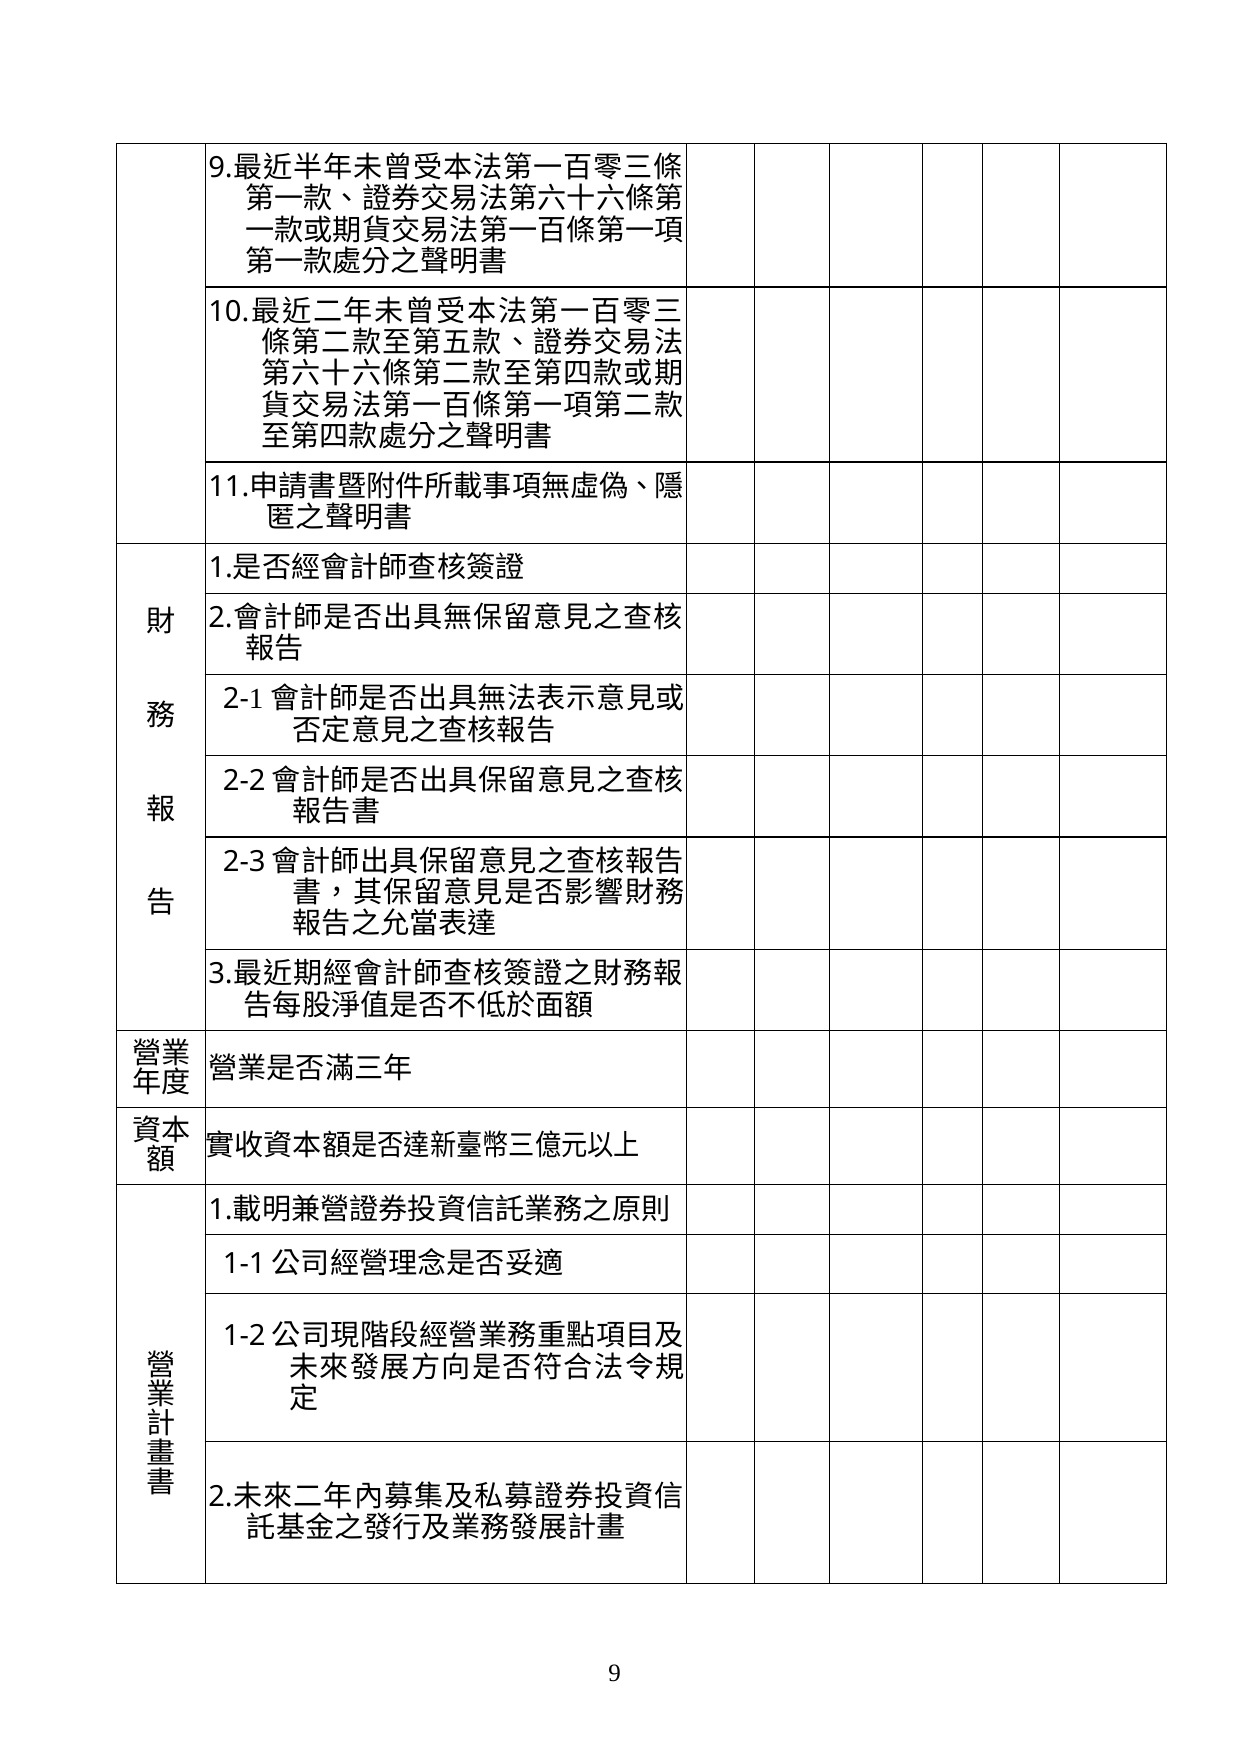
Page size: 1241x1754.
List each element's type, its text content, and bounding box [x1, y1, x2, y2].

table_cell [923, 756, 982, 836]
table_cell [983, 594, 1059, 674]
table_cell 10.最近二年未曾受本法第一百零三條第二款至第五款、證券交易法第六十六條第二款至第四款或期貨交易法第一百條第一項第二款至第四款處分之聲明書 [206, 288, 686, 461]
table_cell [1060, 756, 1166, 836]
table_cell 財 務 報 告 [117, 544, 205, 1030]
table_cell 1.是否經會計師查核簽證 [206, 544, 686, 593]
table_cell [830, 1442, 922, 1583]
table_cell [923, 463, 982, 543]
table_cell [1060, 1442, 1166, 1583]
table_cell [983, 144, 1059, 286]
table_cell [923, 1294, 982, 1441]
table_cell [830, 1031, 922, 1107]
table_cell [755, 756, 829, 836]
table_cell [830, 1294, 922, 1441]
table_cell [830, 288, 922, 461]
table_cell [755, 544, 829, 593]
table_cell [830, 463, 922, 543]
table_cell [687, 1442, 754, 1583]
table_cell [1060, 1185, 1166, 1234]
table_cell [1060, 144, 1166, 286]
table_cell 營業是否滿三年 [206, 1031, 686, 1107]
table_cell [1060, 1235, 1166, 1293]
table_cell [923, 1185, 982, 1234]
table_cell 2-3會計師出具保留意見之查核報告書，其保留意見是否影響財務報告之允當表達 [206, 838, 686, 949]
table_cell 9.最近半年未曾受本法第一百零三條第一款、證券交易法第六十六條第一款或期貨交易法第一百條第一項第一款處分之聲明書 [206, 144, 686, 286]
table_cell [923, 1235, 982, 1293]
table_cell [1060, 463, 1166, 543]
table_cell [687, 1294, 754, 1441]
table_cell [687, 1235, 754, 1293]
table_cell [1060, 950, 1166, 1030]
table_cell [1060, 838, 1166, 949]
table_cell [923, 1442, 982, 1583]
table_cell [983, 1294, 1059, 1441]
table_cell [755, 1235, 829, 1293]
table_cell [755, 463, 829, 543]
table_cell [923, 594, 982, 674]
table_cell [983, 1185, 1059, 1234]
table_cell [983, 838, 1059, 949]
table_cell [923, 288, 982, 461]
table_cell [687, 756, 754, 836]
table_cell [687, 838, 754, 949]
table_cell [830, 756, 922, 836]
table_cell 實收資本額是否達新臺幣三億元以上 [206, 1108, 686, 1184]
table_cell [830, 544, 922, 593]
table_cell [687, 675, 754, 755]
table_cell [830, 838, 922, 949]
table_cell [983, 1235, 1059, 1293]
table_cell [1060, 1108, 1166, 1184]
table_cell [923, 144, 982, 286]
table_cell [983, 1108, 1059, 1184]
table_cell [983, 675, 1059, 755]
table_cell 1-1公司經營理念是否妥適 [206, 1235, 686, 1293]
table_cell [830, 1235, 922, 1293]
table_cell [983, 756, 1059, 836]
table_cell 3.最近期經會計師查核簽證之財務報告每股淨值是否不低於面額 [206, 950, 686, 1030]
table_cell [983, 1031, 1059, 1107]
table_cell [687, 463, 754, 543]
table_cell 11.申請書暨附件所載事項無虛偽、隱匿之聲明書 [206, 463, 686, 543]
table_cell [117, 144, 205, 543]
table_cell 資本 額 [117, 1108, 205, 1184]
table_cell 2.會計師是否出具無保留意見之查核報告 [206, 594, 686, 674]
table_cell [983, 288, 1059, 461]
table_cell [983, 950, 1059, 1030]
table_cell [830, 1108, 922, 1184]
table_cell [687, 594, 754, 674]
table_cell [830, 950, 922, 1030]
table_cell [830, 594, 922, 674]
table_cell [755, 950, 829, 1030]
table_cell 2-2會計師是否出具保留意見之查核報告書 [206, 756, 686, 836]
table_cell [755, 1185, 829, 1234]
table_cell [1060, 675, 1166, 755]
table_cell [687, 1108, 754, 1184]
table_cell [1060, 1294, 1166, 1441]
table_cell [755, 1031, 829, 1107]
table_cell [1060, 288, 1166, 461]
table_cell [687, 544, 754, 593]
table_cell 2.未來二年內募集及私募證券投資信託基金之發行及業務發展計畫 [206, 1442, 686, 1583]
table_cell [755, 1442, 829, 1583]
table_cell [923, 544, 982, 593]
table_cell [1060, 1031, 1166, 1107]
table_cell [687, 1031, 754, 1107]
table_cell [755, 675, 829, 755]
table_cell [755, 594, 829, 674]
table_cell [923, 1108, 982, 1184]
table_cell [687, 288, 754, 461]
table_cell [687, 1185, 754, 1234]
table_cell 1.載明兼營證券投資信託業務之原則 [206, 1185, 686, 1234]
table_cell [830, 144, 922, 286]
table_cell [687, 144, 754, 286]
table_cell [755, 1294, 829, 1441]
table_cell [923, 838, 982, 949]
table_cell [923, 950, 982, 1030]
table_cell [983, 463, 1059, 543]
table_cell 營 業 計 畫 書 [117, 1185, 205, 1583]
table_cell [830, 1185, 922, 1234]
table_cell [830, 675, 922, 755]
table_cell [755, 144, 829, 286]
table_cell [687, 950, 754, 1030]
table_cell [983, 544, 1059, 593]
table_cell 2-1會計師是否出具無法表示意見或否定意見之查核報告 [206, 675, 686, 755]
table_cell 1-2公司現階段經營業務重點項目及未來發展方向是否符合法令規定 [206, 1294, 686, 1441]
table_cell [755, 288, 829, 461]
table_cell [983, 1442, 1059, 1583]
table_cell [923, 1031, 982, 1107]
table_cell [755, 838, 829, 949]
table_cell 營業 年度 [117, 1031, 205, 1107]
table_cell [1060, 594, 1166, 674]
table_cell [923, 675, 982, 755]
table_cell [755, 1108, 829, 1184]
table_cell [1060, 544, 1166, 593]
